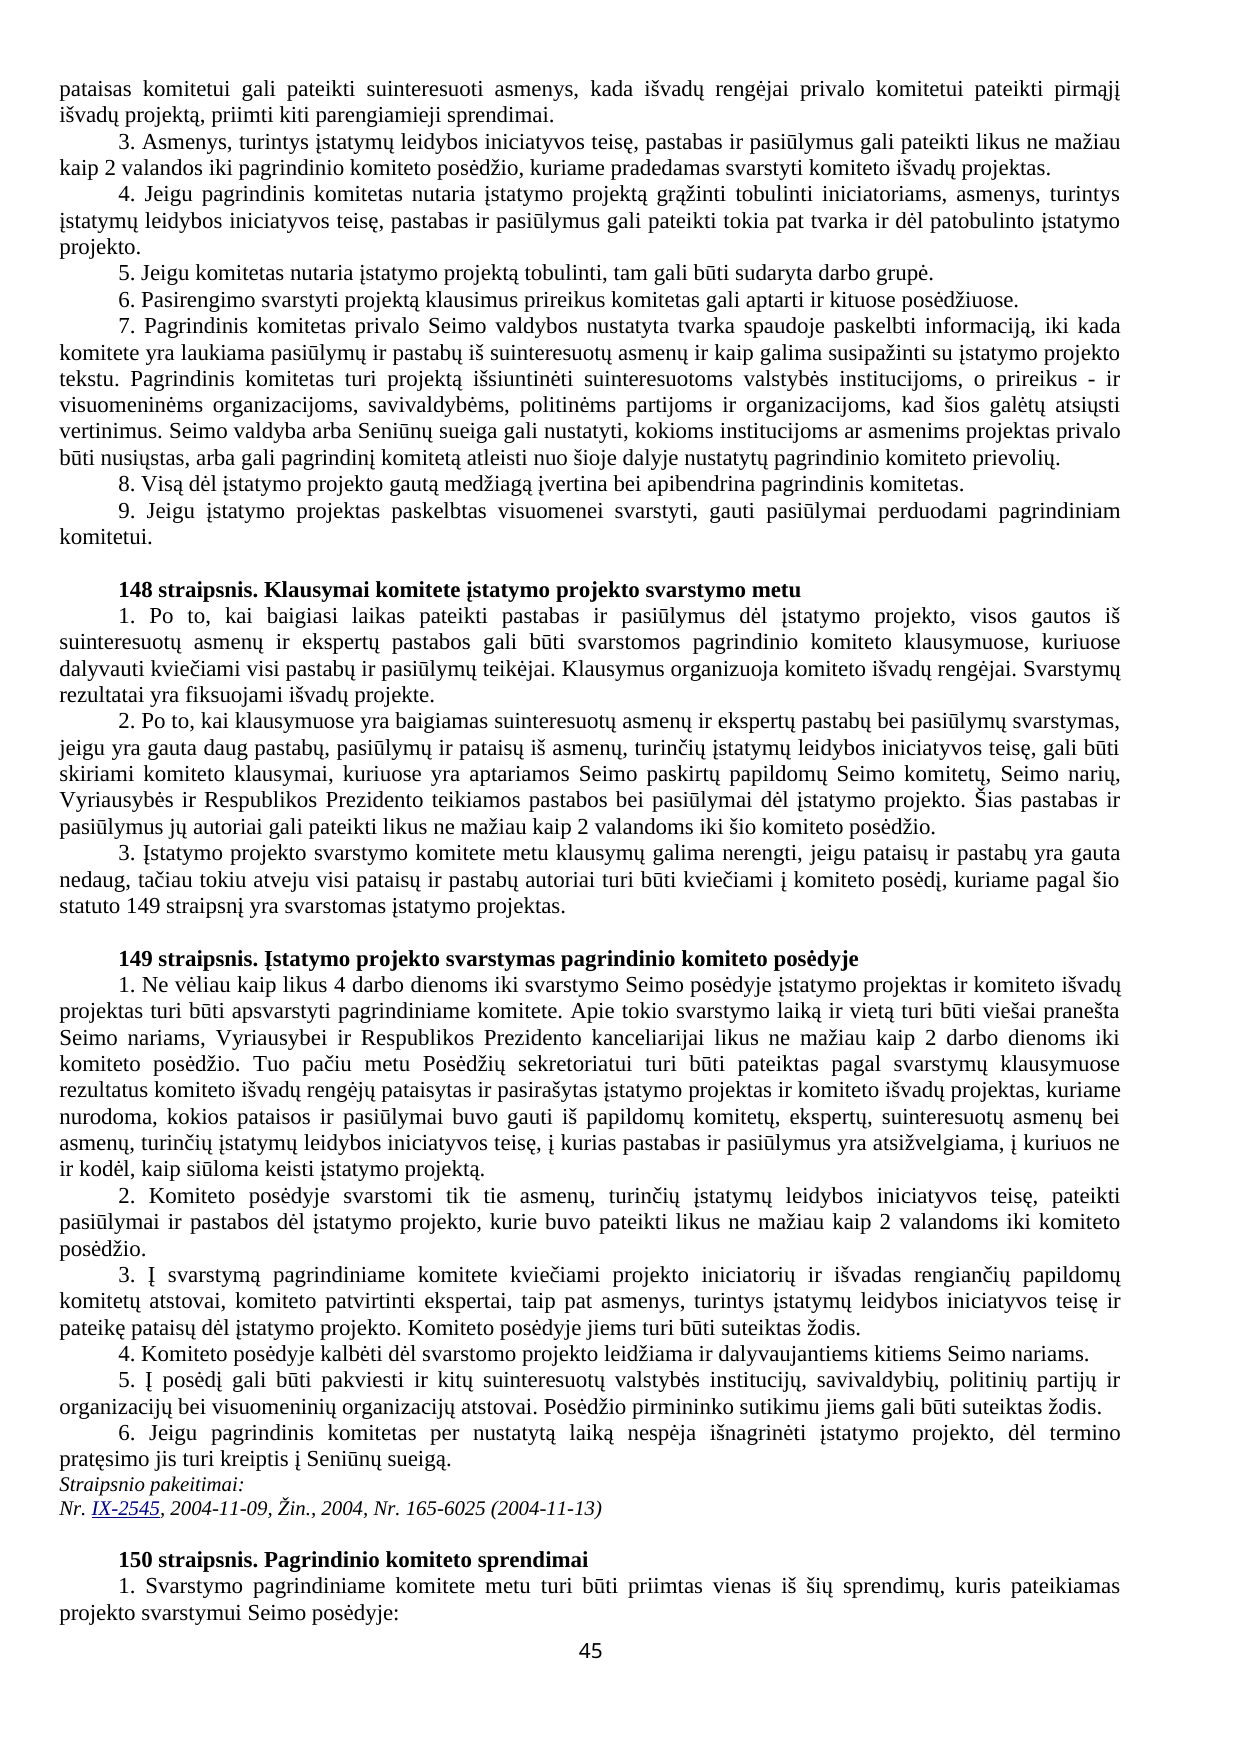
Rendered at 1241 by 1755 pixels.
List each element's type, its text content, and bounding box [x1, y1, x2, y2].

text pataisas komitetui gali pateikti suinteresuoti asmenys, kada išvadų rengėjai privalo komitetui pateikti pirmąjį išvadų projektą, priimti kiti parengiamieji sprendimai. [59, 75, 1122, 128]
text 148 straipsnis. Klausymai komitete įstatymo projekto svarstymo metu [59, 576, 1122, 602]
text 1. Ne vėliau kaip likus 4 darbo dienoms iki svarstymo Seimo posėdyje įstatymo projektas ir komiteto išvadų projektas turi būti apsvarstyti pagrindiniame komitete. Apie tokio svarstymo laiką ir vietą turi būti viešai pranešta Seimo nariams, Vyriausybei ir Respublikos Prezidento kanceliarijai likus ne mažiau kaip 2 darbo dienoms iki komiteto posėdžio. Tuo pačiu metu Posėdžių sekretoriatui turi būti pateiktas pagal svarstymų klausymuose rezultatus komiteto išvadų rengėjų pataisytas ir pasirašytas įstatymo projektas ir komiteto išvadų projektas, kuriame nurodoma, kokios pataisos ir pasiūlymai buvo gauti iš papildomų komitetų, ekspertų, suinteresuotų asmenų bei asmenų, turinčių įstatymų leidybos iniciatyvos teisę, į kurias pastabas ir pasiūlymus yra atsižvelgiama, į kuriuos ne ir kodėl, kaip siūloma keisti įstatymo projektą. [59, 971, 1122, 1182]
text 1. Svarstymo pagrindiniame komitete metu turi būti priimtas vienas iš šių sprendimų, kuris pateikiamas projekto svarstymui Seimo posėdyje: [59, 1573, 1122, 1625]
text 2. Po to, kai klausymuose yra baigiamas suinteresuotų asmenų ir ekspertų pastabų bei pasiūlymų svarstymas, jeigu yra gauta daug pastabų, pasiūlymų ir pataisų iš asmenų, turinčių įstatymų leidybos iniciatyvos teisę, gali būti skiriami komiteto klausymai, kuriuose yra aptariamos Seimo paskirtų papildomų Seimo komitetų, Seimo narių, Vyriausybės ir Respublikos Prezidento teikiamos pastabos bei pasiūlymai dėl įstatymo projekto. Šias pastabas ir pasiūlymus jų autoriai gali pateikti likus ne mažiau kaip 2 valandoms iki šio komiteto posėdžio. [59, 707, 1122, 839]
text Straipsnio pakeitimai: [59, 1472, 1122, 1496]
text 4. Komiteto posėdyje kalbėti dėl svarstomo projekto leidžiama ir dalyvaujantiems kitiems Seimo nariams. [59, 1340, 1122, 1366]
text 6. Pasirengimo svarstyti projektą klausimus prireikus komitetas gali aptarti ir kituose posėdžiuose. [59, 286, 1122, 312]
text 1. Po to, kai baigiasi laikas pateikti pastabas ir pasiūlymus dėl įstatymo projekto, visos gautos iš suinteresuotų asmenų ir ekspertų pastabos gali būti svarstomos pagrindinio komiteto klausymuose, kuriuose dalyvauti kviečiami visi pastabų ir pasiūlymų teikėjai. Klausymus organizuoja komiteto išvadų rengėjai. Svarstymų rezultatai yra fiksuojami išvadų projekte. [59, 602, 1122, 707]
text 2. Komiteto posėdyje svarstomi tik tie asmenų, turinčių įstatymų leidybos iniciatyvos teisę, pateikti pasiūlymai ir pastabos dėl įstatymo projekto, kurie buvo pateikti likus ne mažiau kaip 2 valandoms iki komiteto posėdžio. [59, 1182, 1122, 1261]
text 4. Jeigu pagrindinis komitetas nutaria įstatymo projektą grąžinti tobulinti iniciatoriams, asmenys, turintys įstatymų leidybos iniciatyvos teisę, pastabas ir pasiūlymus gali pateikti tokia pat tvarka ir dėl patobulinto įstatymo projekto. [59, 180, 1122, 259]
text 150 straipsnis. Pagrindinio komiteto sprendimai [59, 1546, 1122, 1573]
text 6. Jeigu pagrindinis komitetas per nustatytą laiką nespėja išnagrinėti įstatymo projekto, dėl termino pratęsimo jis turi kreiptis į Seniūnų sueigą. [59, 1419, 1122, 1472]
text 3. Į svarstymą pagrindiniame komitete kviečiami projekto iniciatorių ir išvadas rengiančių papildomų komitetų atstovai, komiteto patvirtinti ekspertai, taip pat asmenys, turintys įstatymų leidybos iniciatyvos teisę ir pateikę pataisų dėl įstatymo projekto. Komiteto posėdyje jiems turi būti suteiktas žodis. [59, 1261, 1122, 1340]
text 3. Įstatymo projekto svarstymo komitete metu klausymų galima nerengti, jeigu pataisų ir pastabų yra gauta nedaug, tačiau tokiu atveju visi pataisų ir pastabų autoriai turi būti kviečiami į komiteto posėdį, kuriame pagal šio statuto 149 straipsnį yra svarstomas įstatymo projektas. [59, 839, 1122, 918]
text 7. Pagrindinis komitetas privalo Seimo valdybos nustatyta tvarka spaudoje paskelbti informaciją, iki kada komitete yra laukiama pasiūlymų ir pastabų iš suinteresuotų asmenų ir kaip galima susipažinti su įstatymo projekto tekstu. Pagrindinis komitetas turi projektą išsiuntinėti suinteresuotoms valstybės institucijoms, o prireikus - ir visuomeninėms organizacijoms, savivaldybėms, politinėms partijoms ir organizacijoms, kad šios galėtų atsiųsti vertinimus. Seimo valdyba arba Seniūnų sueiga gali nustatyti, kokioms institucijoms ar asmenims projektas privalo būti nusiųstas, arba gali pagrindinį komitetą atleisti nuo šioje dalyje nustatytų pagrindinio komiteto prievolių. [59, 312, 1122, 470]
text 149 straipsnis. Įstatymo projekto svarstymas pagrindinio komiteto posėdyje [59, 945, 1122, 971]
text 5. Į posėdį gali būti pakviesti ir kitų suinteresuotų valstybės institucijų, savivaldybių, politinių partijų ir organizacijų bei visuomeninių organizacijų atstovai. Posėdžio pirmininko sutikimu jiems gali būti suteiktas žodis. [59, 1366, 1122, 1419]
text 5. Jeigu komitetas nutaria įstatymo projektą tobulinti, tam gali būti sudaryta darbo grupė. [59, 259, 1122, 286]
text 3. Asmenys, turintys įstatymų leidybos iniciatyvos teisę, pastabas ir pasiūlymus gali pateikti likus ne mažiau kaip 2 valandos iki pagrindinio komiteto posėdžio, kuriame pradedamas svarstyti komiteto išvadų projektas. [59, 128, 1122, 180]
text 8. Visą dėl įstatymo projekto gautą medžiagą įvertina bei apibendrina pagrindinis komitetas. [59, 470, 1122, 497]
text 9. Jeigu įstatymo projektas paskelbtas visuomenei svarstyti, gauti pasiūlymai perduodami pagrindiniam komitetui. [59, 497, 1122, 549]
text Nr. IX-2545, 2004-11-09, Žin., 2004, Nr. 165-6025 (2004-11-13) [59, 1496, 1122, 1520]
